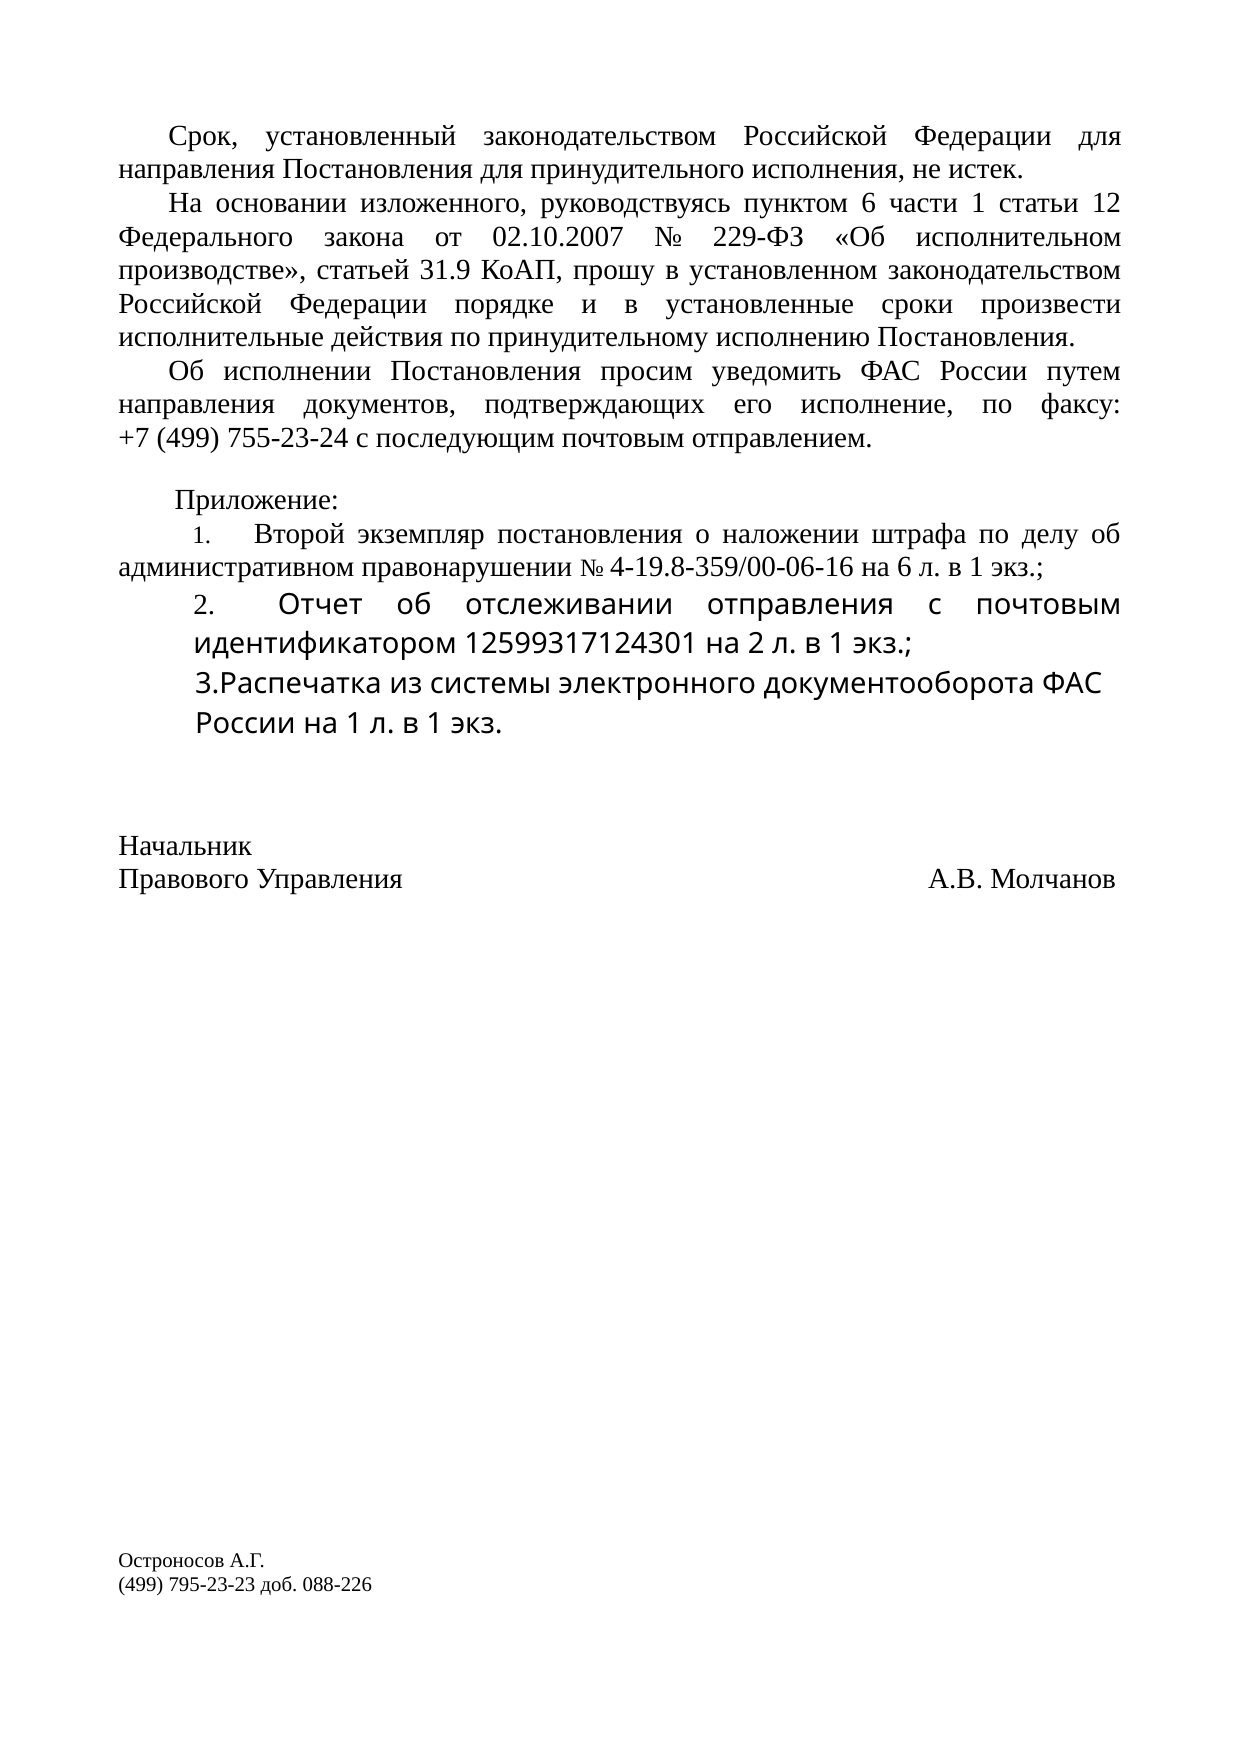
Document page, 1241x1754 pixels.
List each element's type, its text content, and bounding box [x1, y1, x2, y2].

text На основании изложенного, руководствуясь пунктом 6 части 1 статьи 12 Федерального закона от 02.10.2007 № 229-ФЗ «Об исполнительном производстве», статьей 31.9 КоАП, прошу в установленном законодательством Российской Федерации порядке и в установленные сроки произвести исполнительные действия по принудительному исполнению Постановления. [118, 185, 1122, 353]
text 1. Второй экземпляр постановления о наложении штрафа по делу об административном правонарушении № 4-19.8-359/00-06-16 на 6 л. в 1 экз.; [118, 516, 1122, 583]
text Правового Управления А.В. Молчанов [118, 861, 1122, 895]
text (499) 795-23-23 доб. 088-226 [118, 1572, 1122, 1596]
text Приложение: [118, 482, 1122, 516]
text 3.Распечатка из системы электронного документооборота ФАС России на 1 л. в 1 экз. [195, 662, 1122, 742]
text Остроносов А.Г. [118, 1547, 1122, 1572]
text Начальник [118, 828, 1122, 861]
text 2. Отчет об отслеживании отправления с почтовым идентификатором 12599317124301 на 2 л. в 1 экз.; [193, 583, 1122, 662]
text Срок, установленный законодательством Российской Федерации для направления Постановления для принудительного исполнения, не истек. [118, 118, 1122, 185]
text Об исполнении Постановления просим уведомить ФАС России путем направления документов, подтверждающих его исполнение, по факсу: +7 (499) 755-23-24 с последующим почтовым отправлением. [118, 353, 1122, 453]
